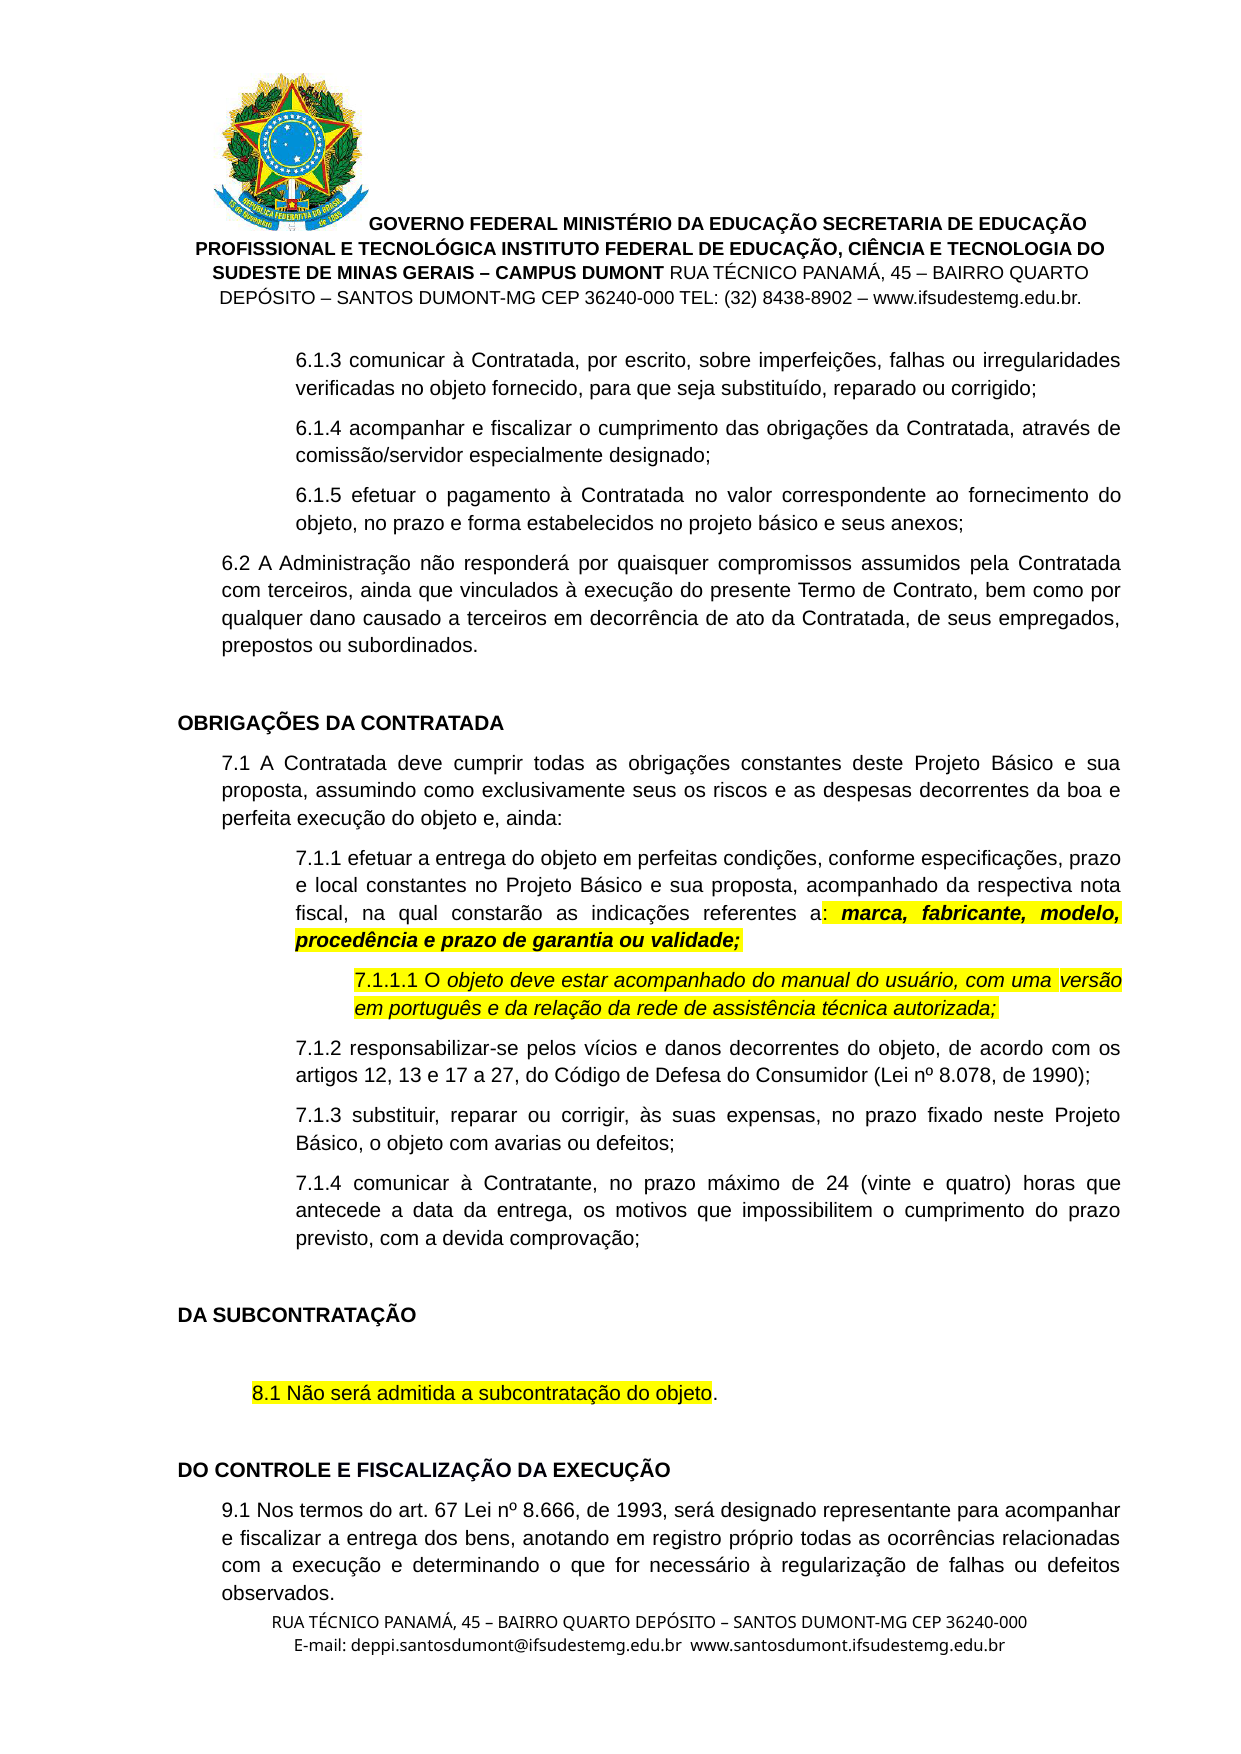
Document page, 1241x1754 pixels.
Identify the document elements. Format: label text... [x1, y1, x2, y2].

list 6.1.4 acompanhar e fiscalizar o cumprimento das obrigações da Contratada, através de comissão/servidor especialmente designado; [295, 416, 1122, 467]
list 7.1.3 substituir, reparar ou corrigir, às suas expensas, no prazo fixado neste Projeto Básico, o objeto com avarias ou defeitos; [295, 1103, 1122, 1154]
subtitle DO CONTROLE E FISCALIZAÇÃO DA EXECUÇÃO [177, 1458, 1122, 1482]
list 6.1.3 comunicar à Contratada, por escrito, sobre imperfeições, falhas ou irregularidades verificadas no objeto fornecido, para que seja substituído, reparado ou corrigido; [295, 348, 1122, 399]
subtitle DA SUBCONTRATAÇÃO [177, 1303, 1122, 1327]
list 6.2 A Administração não responderá por quaisquer compromissos assumidos pela Contratada com terceiros, ainda que vinculados à execução do presente Termo de Contrato, bem como por qualquer dano causado a terceiros em decorrência de ato da Contratada, de seus empregados, prepostos ou subordinados. [221, 551, 1122, 657]
list 7.1.1.1 O objeto deve estar acompanhado do manual do usuário, com uma versão em português e da relação da rede de assistência técnica autorizada; [354, 968, 1122, 1019]
subtitle 8.1 Não será admitida a subcontratação do objeto. [207, 1381, 1122, 1404]
list 7.1.4 comunicar à Contratante, no prazo máximo de 24 (vinte e quatro) horas que antecede a data da entrega, os motivos que impossibilitem o cumprimento do prazo previsto, com a devida comprovação; [295, 1171, 1122, 1249]
list 6.1.5 efetuar o pagamento à Contratada no valor correspondente ao fornecimento do objeto, no prazo e forma estabelecidos no projeto básico e seus anexos; [295, 483, 1122, 534]
list 7.1 A Contratada deve cumprir todas as obrigações constantes deste Projeto Básico e sua proposta, assumindo como exclusivamente seus os riscos e as despesas decorrentes da boa e perfeita execução do objeto e, ainda: [221, 751, 1122, 829]
subtitle OBRIGAÇÕES DA CONTRATADA [177, 711, 1122, 734]
list 7.1.2 responsabilizar-se pelos vícios e danos decorrentes do objeto, de acordo com os artigos 12, 13 e 17 a 27, do Código de Defesa do Consumidor (Lei nº 8.078, de 1990); [295, 1036, 1122, 1087]
list 7.1.1 efetuar a entrega do objeto em perfeitas condições, conforme especificações, prazo e local constantes no Projeto Básico e sua proposta, acompanhado da respectiva nota fiscal, na qual constarão as indicações referentes a: marca, fabricante, modelo, procedência e prazo de garantia ou validade; [295, 846, 1122, 952]
list 9.1 Nos termos do art. 67 Lei nº 8.666, de 1993, será designado representante para acompanhar e fiscalizar a entrega dos bens, anotando em registro próprio todas as ocorrências relacionadas com a execução e determinando o que for necessário à regularização de falhas ou defeitos observados. [221, 1498, 1122, 1604]
